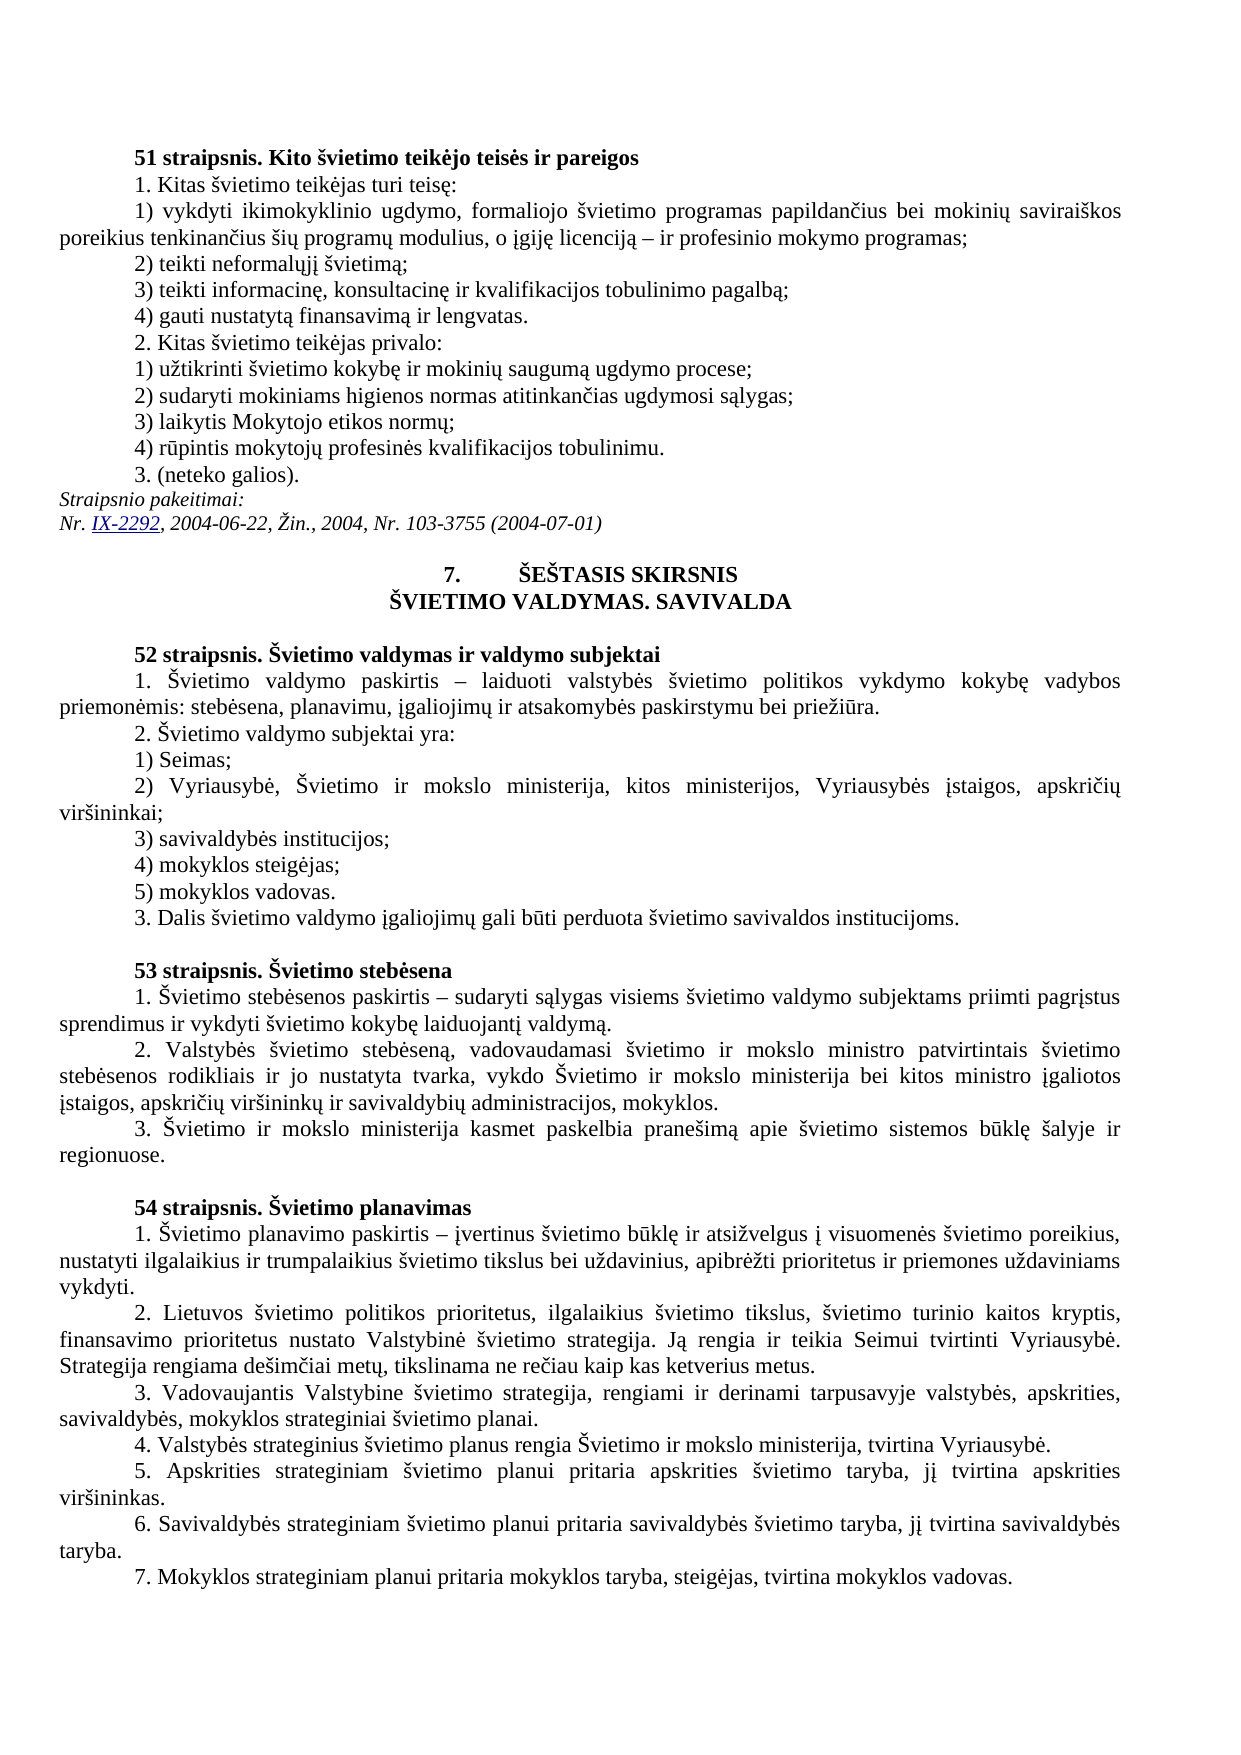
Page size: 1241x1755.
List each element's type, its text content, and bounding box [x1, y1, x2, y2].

text ŠVIETIMO VALDYMAS. SAVIVALDA [59, 588, 1122, 614]
text 5) mokyklos vadovas. [59, 878, 1122, 904]
text 6. Savivaldybės strateginiam švietimo planui pritaria savivaldybės švietimo taryba, jį tvirtina savivaldybės taryba. [59, 1510, 1122, 1563]
text 3. Vadovaujantis Valstybine švietimo strategija, rengiami ir derinami tarpusavyje valstybės, apskrities, savivaldybės, mokyklos strateginiai švietimo planai. [59, 1378, 1122, 1431]
text 51 straipsnis. Kito švietimo teikėjo teisės ir pareigos [59, 144, 1122, 171]
text 2) sudaryti mokiniams higienos normas atitinkančias ugdymosi sąlygas; [59, 382, 1122, 408]
text 53 straipsnis. Švietimo stebėsena [59, 957, 1122, 983]
text 2. Lietuvos švietimo politikos prioritetus, ilgalaikius švietimo tikslus, švietimo turinio kaitos kryptis, finansavimo prioritetus nustato Valstybinė švietimo strategija. Ją rengia ir teikia Seimui tvirtinti Vyriausybė. Strategija rengiama dešimčiai metų, tikslinama ne rečiau kaip kas ketverius metus. [59, 1299, 1122, 1378]
text 4) rūpintis mokytojų profesinės kvalifikacijos tobulinimu. [59, 434, 1122, 461]
text 4. Valstybės strateginius švietimo planus rengia Švietimo ir mokslo ministerija, tvirtina Vyriausybė. [59, 1431, 1122, 1458]
text 52 straipsnis. Švietimo valdymas ir valdymo subjektai [59, 641, 1122, 667]
text 1) užtikrinti švietimo kokybę ir mokinių saugumą ugdymo procese; [59, 355, 1122, 382]
text 54 straipsnis. Švietimo planavimas [59, 1194, 1122, 1220]
text 2. Kitas švietimo teikėjas privalo: [59, 329, 1122, 355]
text 3) savivaldybės institucijos; [59, 825, 1122, 851]
text 5. Apskrities strateginiam švietimo planui pritaria apskrities švietimo taryba, jį tvirtina apskrities viršininkas. [59, 1458, 1122, 1510]
text 1. Švietimo stebėsenos paskirtis – sudaryti sąlygas visiems švietimo valdymo subjektams priimti pagrįstus sprendimus ir vykdyti švietimo kokybę laiduojantį valdymą. [59, 983, 1122, 1036]
text Straipsnio pakeitimai: [59, 487, 1122, 511]
text 3. (neteko galios). [59, 461, 1122, 487]
text 2) teikti neformalųjį švietimą; [59, 250, 1122, 276]
text 3) laikytis Mokytojo etikos normų; [59, 408, 1122, 434]
text 1) Seimas; [59, 746, 1122, 772]
text 2) Vyriausybė, Švietimo ir mokslo ministerija, kitos ministerijos, Vyriausybės įstaigos, apskričių viršininkai; [59, 772, 1122, 825]
text 1. Švietimo valdymo paskirtis – laiduoti valstybės švietimo politikos vykdymo kokybę vadybos priemonėmis: stebėsena, planavimu, įgaliojimų ir atsakomybės paskirstymu bei priežiūra. [59, 667, 1122, 720]
text 2. Švietimo valdymo subjektai yra: [59, 720, 1122, 746]
text 2. Valstybės švietimo stebėseną, vadovaudamasi švietimo ir mokslo ministro patvirtintais švietimo stebėsenos rodikliais ir jo nustatyta tvarka, vykdo Švietimo ir mokslo ministerija bei kitos ministro įgaliotos įstaigos, apskričių viršininkų ir savivaldybių administracijos, mokyklos. [59, 1036, 1122, 1115]
text 4) mokyklos steigėjas; [59, 851, 1122, 878]
text 1) vykdyti ikimokyklinio ugdymo, formaliojo švietimo programas papildančius bei mokinių saviraiškos poreikius tenkinančius šių programų modulius, o įgiję licenciją – ir profesinio mokymo programas; [59, 197, 1122, 250]
text 4) gauti nustatytą finansavimą ir lengvatas. [59, 303, 1122, 329]
text 3. Dalis švietimo valdymo įgaliojimų gali būti perduota švietimo savivaldos institucijoms. [59, 904, 1122, 931]
text Nr. IX-2292, 2004-06-22, Žin., 2004, Nr. 103-3755 (2004-07-01) [59, 511, 1122, 535]
text 7. Mokyklos strateginiam planui pritaria mokyklos taryba, steigėjas, tvirtina mokyklos vadovas. [59, 1563, 1122, 1589]
text 1. Švietimo planavimo paskirtis – įvertinus švietimo būklę ir atsižvelgus į visuomenės švietimo poreikius, nustatyti ilgalaikius ir trumpalaikius švietimo tikslus bei uždavinius, apibrėžti prioritetus ir priemones uždaviniams vykdyti. [59, 1220, 1122, 1299]
text 3) teikti informacinę, konsultacinę ir kvalifikacijos tobulinimo pagalbą; [59, 276, 1122, 303]
text 1. Kitas švietimo teikėjas turi teisę: [59, 171, 1122, 197]
text 3. Švietimo ir mokslo ministerija kasmet paskelbia pranešimą apie švietimo sistemos būklę šalyje ir regionuose. [59, 1115, 1122, 1168]
subtitle ŠEŠTASIS SKIRSNIS [59, 562, 1122, 588]
